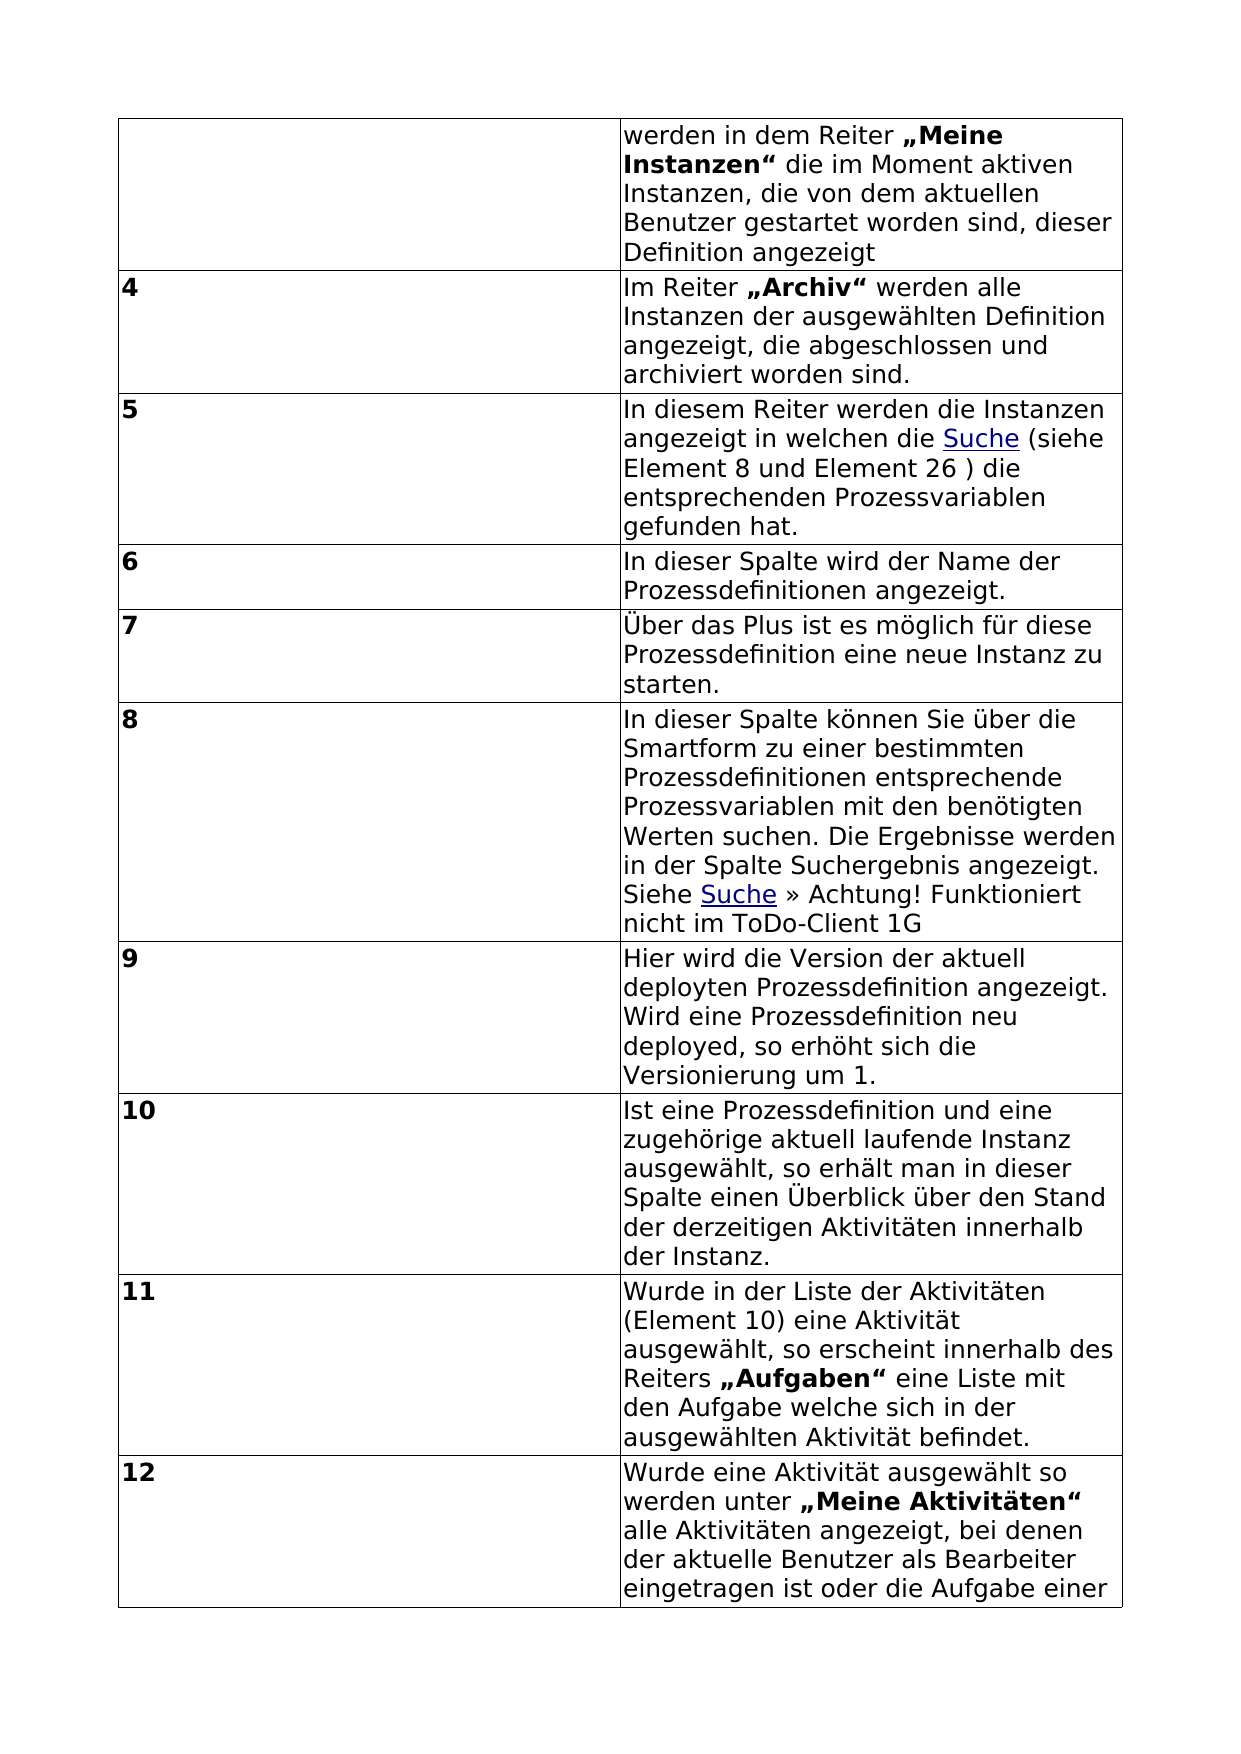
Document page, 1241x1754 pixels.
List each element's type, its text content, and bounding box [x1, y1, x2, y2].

table_cell Im Reiter „Archiv“ werden alle Instanzen der ausgewählten Definition angezeigt, die abgeschlossen und archiviert worden sind. [621, 271, 1122, 392]
table_cell 9 [119, 942, 620, 1093]
table_cell Über das Plus ist es möglich für diese Prozessdefinition eine neue Instanz zu starten. [621, 610, 1122, 702]
table_cell werden in dem Reiter „Meine Instanzen“ die im Moment aktiven Instanzen, die von dem aktuellen Benutzer gestartet worden sind, dieser Definition angezeigt [621, 119, 1122, 270]
table_cell In dieser Spalte können Sie über die Smartform zu einer bestimmten Prozessdefinitionen entsprechende Prozessvariablen mit den benötigten Werten suchen. Die Ergebnisse werden in der Spalte Suchergebnis angezeigt. Siehe Suche » Achtung! Funktioniert nicht im ToDo-Client 1G [621, 703, 1122, 941]
table_cell 6 [119, 545, 620, 608]
table_cell 10 [119, 1094, 620, 1274]
table_cell Wurde in der Liste der Aktivitäten (Element 10) eine Aktivität ausgewählt, so erscheint innerhalb des Reiters „Aufgaben“ eine Liste mit den Aufgabe welche sich in der ausgewählten Aktivität befindet. [621, 1275, 1122, 1455]
table_cell Ist eine Prozessdefinition und eine zugehörige aktuell laufende Instanz ausgewählt, so erhält man in dieser Spalte einen Überblick über den Stand der derzeitigen Aktivitäten innerhalb der Instanz. [621, 1094, 1122, 1274]
table_cell [119, 119, 620, 270]
table_cell 8 [119, 703, 620, 941]
table_cell In dieser Spalte wird der Name der Prozessdefinitionen angezeigt. [621, 545, 1122, 608]
table_cell 11 [119, 1275, 620, 1455]
table_cell In diesem Reiter werden die Instanzen angezeigt in welchen die Suche (siehe Element 8 und Element 26 ) die entsprechenden Prozessvariablen gefunden hat. [621, 394, 1122, 544]
table_cell 12 [119, 1456, 620, 1607]
table_cell 4 [119, 271, 620, 392]
table_cell Hier wird die Version der aktuell deployten Prozessdefinition angezeigt. Wird eine Prozessdefinition neu deployed, so erhöht sich die Versionierung um 1. [621, 942, 1122, 1093]
table_cell 5 [119, 394, 620, 544]
table_cell 7 [119, 610, 620, 702]
table_cell Wurde eine Aktivität ausgewählt so werden unter „Meine Aktivitäten“ alle Aktivitäten angezeigt, bei denen der aktuelle Benutzer als Bearbeiter eingetragen ist oder die Aufgabe einer [621, 1456, 1122, 1607]
